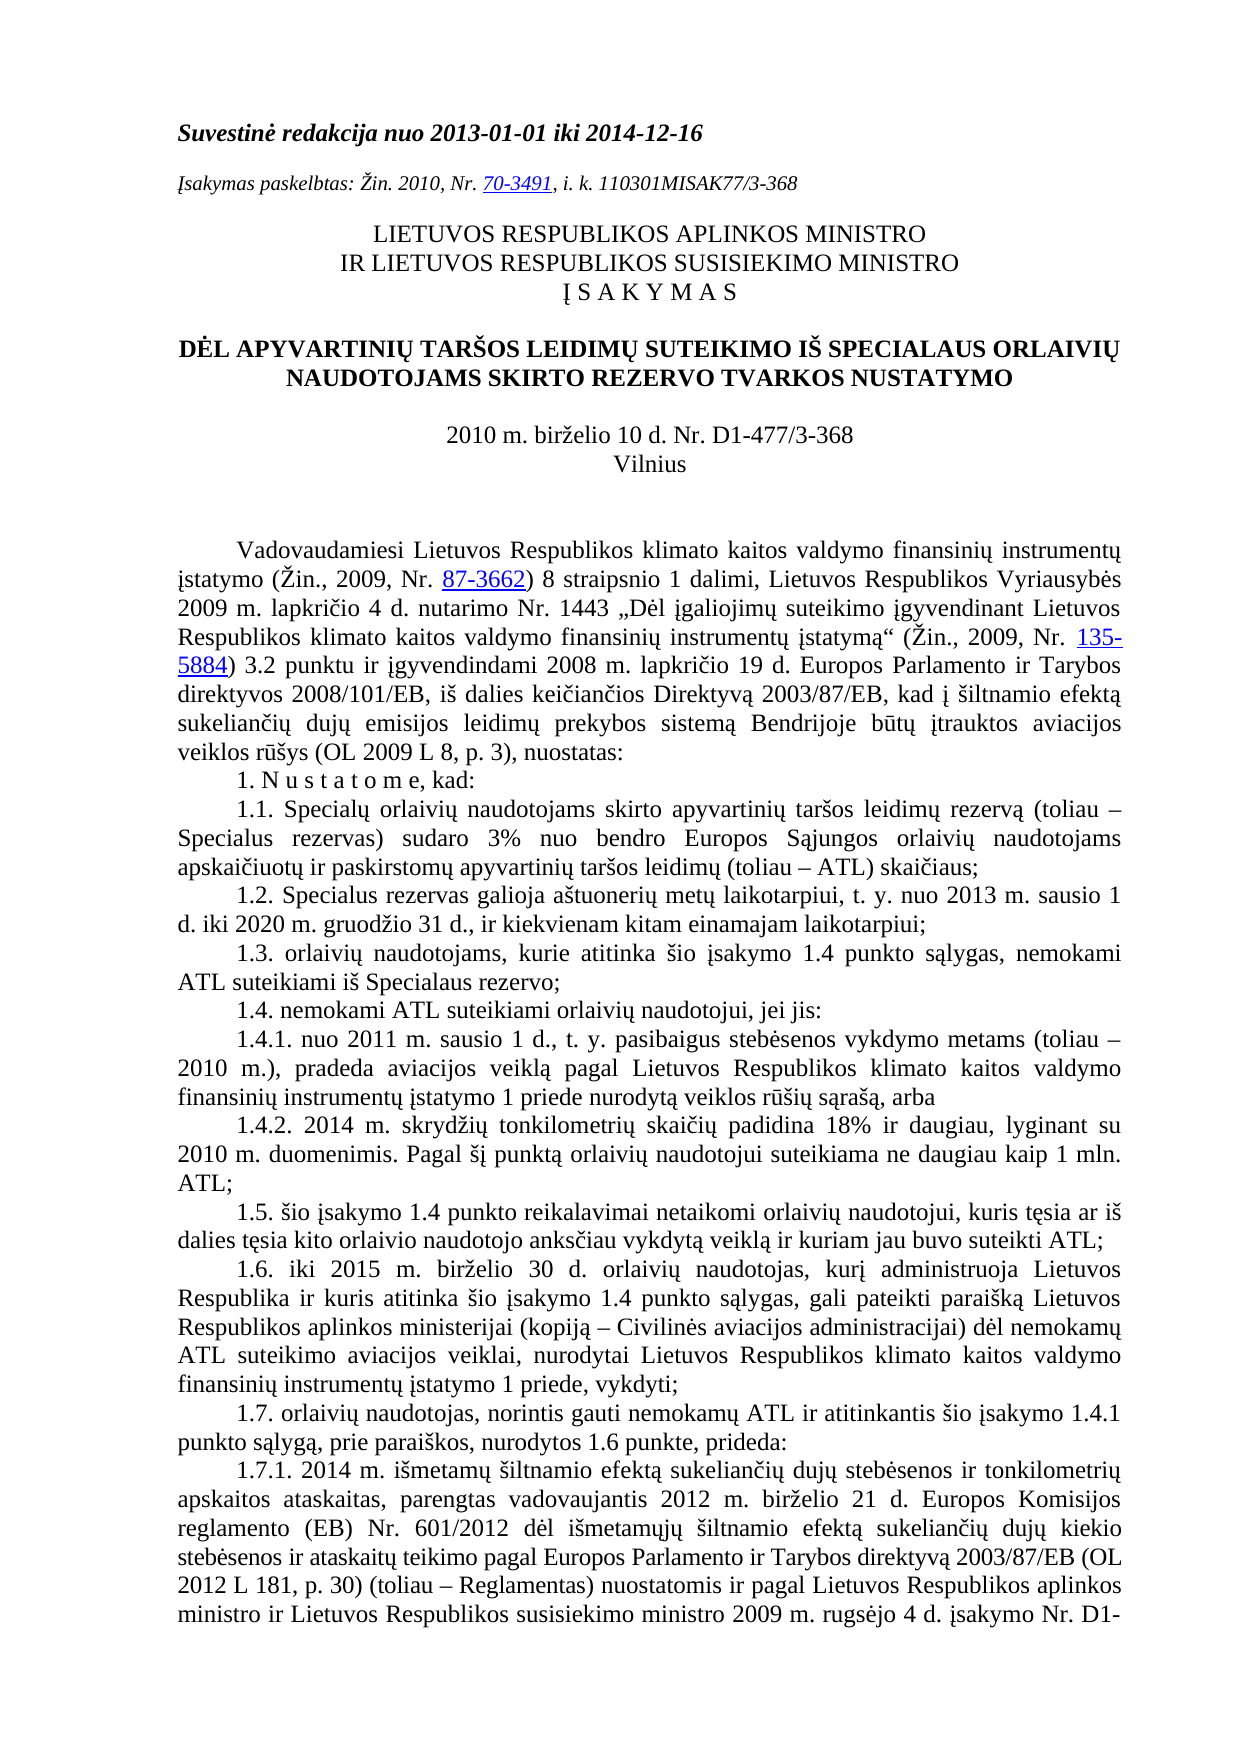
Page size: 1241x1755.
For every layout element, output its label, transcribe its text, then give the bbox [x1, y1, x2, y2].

text LIETUVOS RESPUBLIKOS APLINKOS MINISTRO [177, 219, 1122, 248]
text 1.4.2. 2014 m. skrydžių tonkilometrių skaičių padidina 18% ir daugiau, lyginant su 2010 m. duomenimis. Pagal šį punktą orlaivių naudotojui suteikiama ne daugiau kaip 1 mln. ATL; [177, 1110, 1122, 1197]
text Suvestinė redakcija nuo 2013-01-01 iki 2014-12-16 [177, 118, 1122, 147]
text 1.6. iki 2015 m. birželio 30 d. orlaivių naudotojas, kurį administruoja Lietuvos Respublika ir kuris atitinka šio įsakymo 1.4 punkto sąlygas, gali pateikti paraišką Lietuvos Respublikos aplinkos ministerijai (kopiją – Civilinės aviacijos administracijai) dėl nemokamų ATL suteikimo aviacijos veiklai, nurodytai Lietuvos Respublikos klimato kaitos valdymo finansinių instrumentų įstatymo 1 priede, vykdyti; [177, 1254, 1122, 1398]
text DĖL APYVARTINIŲ TARŠOS LEIDIMŲ SUTEIKIMO IŠ SPECIALAUS ORLAIVIŲ NAUDOTOJAMS SKIRTO REZERVO TVARKOS NUSTATYMO [177, 334, 1122, 392]
text Įsakymas paskelbtas: Žin. 2010, Nr. 70-3491, i. k. 110301MISAK77/3-368 [177, 171, 1122, 195]
text 1.2. Specialus rezervas galioja aštuonerių metų laikotarpiui, t. y. nuo 2013 m. sausio 1 d. iki 2020 m. gruodžio 31 d., ir kiekvienam kitam einamajam laikotarpiui; [177, 880, 1122, 938]
text Vilnius [177, 449, 1122, 478]
text 2010 m. birželio 10 d. Nr. D1-477/3-368 [177, 420, 1122, 449]
text 1.3. orlaivių naudotojams, kurie atitinka šio įsakymo 1.4 punkto sąlygas, nemokami ATL suteikiami iš Specialaus rezervo; [177, 938, 1122, 995]
text 1.1. Specialų orlaivių naudotojams skirto apyvartinių taršos leidimų rezervą (toliau – Specialus rezervas) sudaro 3% nuo bendro Europos Sąjungos orlaivių naudotojams apskaičiuotų ir paskirstomų apyvartinių taršos leidimų (toliau – ATL) skaičiaus; [177, 794, 1122, 880]
text 1.4.1. nuo 2011 m. sausio 1 d., t. y. pasibaigus stebėsenos vykdymo metams (toliau – 2010 m.), pradeda aviacijos veiklą pagal Lietuvos Respublikos klimato kaitos valdymo finansinių instrumentų įstatymo 1 priede nurodytą veiklos rūšių sąrašą, arba [177, 1024, 1122, 1110]
text 1.7.1. 2014 m. išmetamų šiltnamio efektą sukeliančių dujų stebėsenos ir tonkilometrių apskaitos ataskaitas, parengtas vadovaujantis 2012 m. birželio 21 d. Europos Komisijos reglamento (EB) Nr. 601/2012 dėl išmetamųjų šiltnamio efektą sukeliančių dujų kiekio stebėsenos ir ataskaitų teikimo pagal Europos Parlamento ir Tarybos direktyvą 2003/87/EB (OL 2012 L 181, p. 30) (toliau – Reglamentas) nuostatomis ir pagal Lietuvos Respublikos aplinkos ministro ir Lietuvos Respublikos susisiekimo ministro 2009 m. rugsėjo 4 d. įsakymo Nr. D1- [177, 1455, 1122, 1628]
text 1.5. šio įsakymo 1.4 punkto reikalavimai netaikomi orlaivių naudotojui, kuris tęsia ar iš dalies tęsia kito orlaivio naudotojo anksčiau vykdytą veiklą ir kuriam jau buvo suteikti ATL; [177, 1197, 1122, 1254]
text 1. N u s t a t o m e, kad: [177, 765, 1122, 794]
text IR LIETUVOS RESPUBLIKOS SUSISIEKIMO MINISTRO [177, 248, 1122, 277]
text Vadovaudamiesi Lietuvos Respublikos klimato kaitos valdymo finansinių instrumentų įstatymo (Žin., 2009, Nr. 87-3662) 8 straipsnio 1 dalimi, Lietuvos Respublikos Vyriausybės 2009 m. lapkričio 4 d. nutarimo Nr. 1443 „Dėl įgaliojimų suteikimo įgyvendinant Lietuvos Respublikos klimato kaitos valdymo finansinių instrumentų įstatymą“ (Žin., 2009, Nr. 135-5884) 3.2 punktu ir įgyvendindami 2008 m. lapkričio 19 d. Europos Parlamento ir Tarybos direktyvos 2008/101/EB, iš dalies keičiančios Direktyvą 2003/87/EB, kad į šiltnamio efektą sukeliančių dujų emisijos leidimų prekybos sistemą Bendrijoje būtų įtrauktos aviacijos veiklos rūšys (OL 2009 L 8, p. 3), nuostatas: [177, 535, 1122, 765]
text 1.7. orlaivių naudotojas, norintis gauti nemokamų ATL ir atitinkantis šio įsakymo 1.4.1 punkto sąlygą, prie paraiškos, nurodytos 1.6 punkte, prideda: [177, 1398, 1122, 1455]
text 1.4. nemokami ATL suteikiami orlaivių naudotojui, jei jis: [177, 995, 1122, 1024]
text Į S A K Y M A S [177, 277, 1122, 305]
